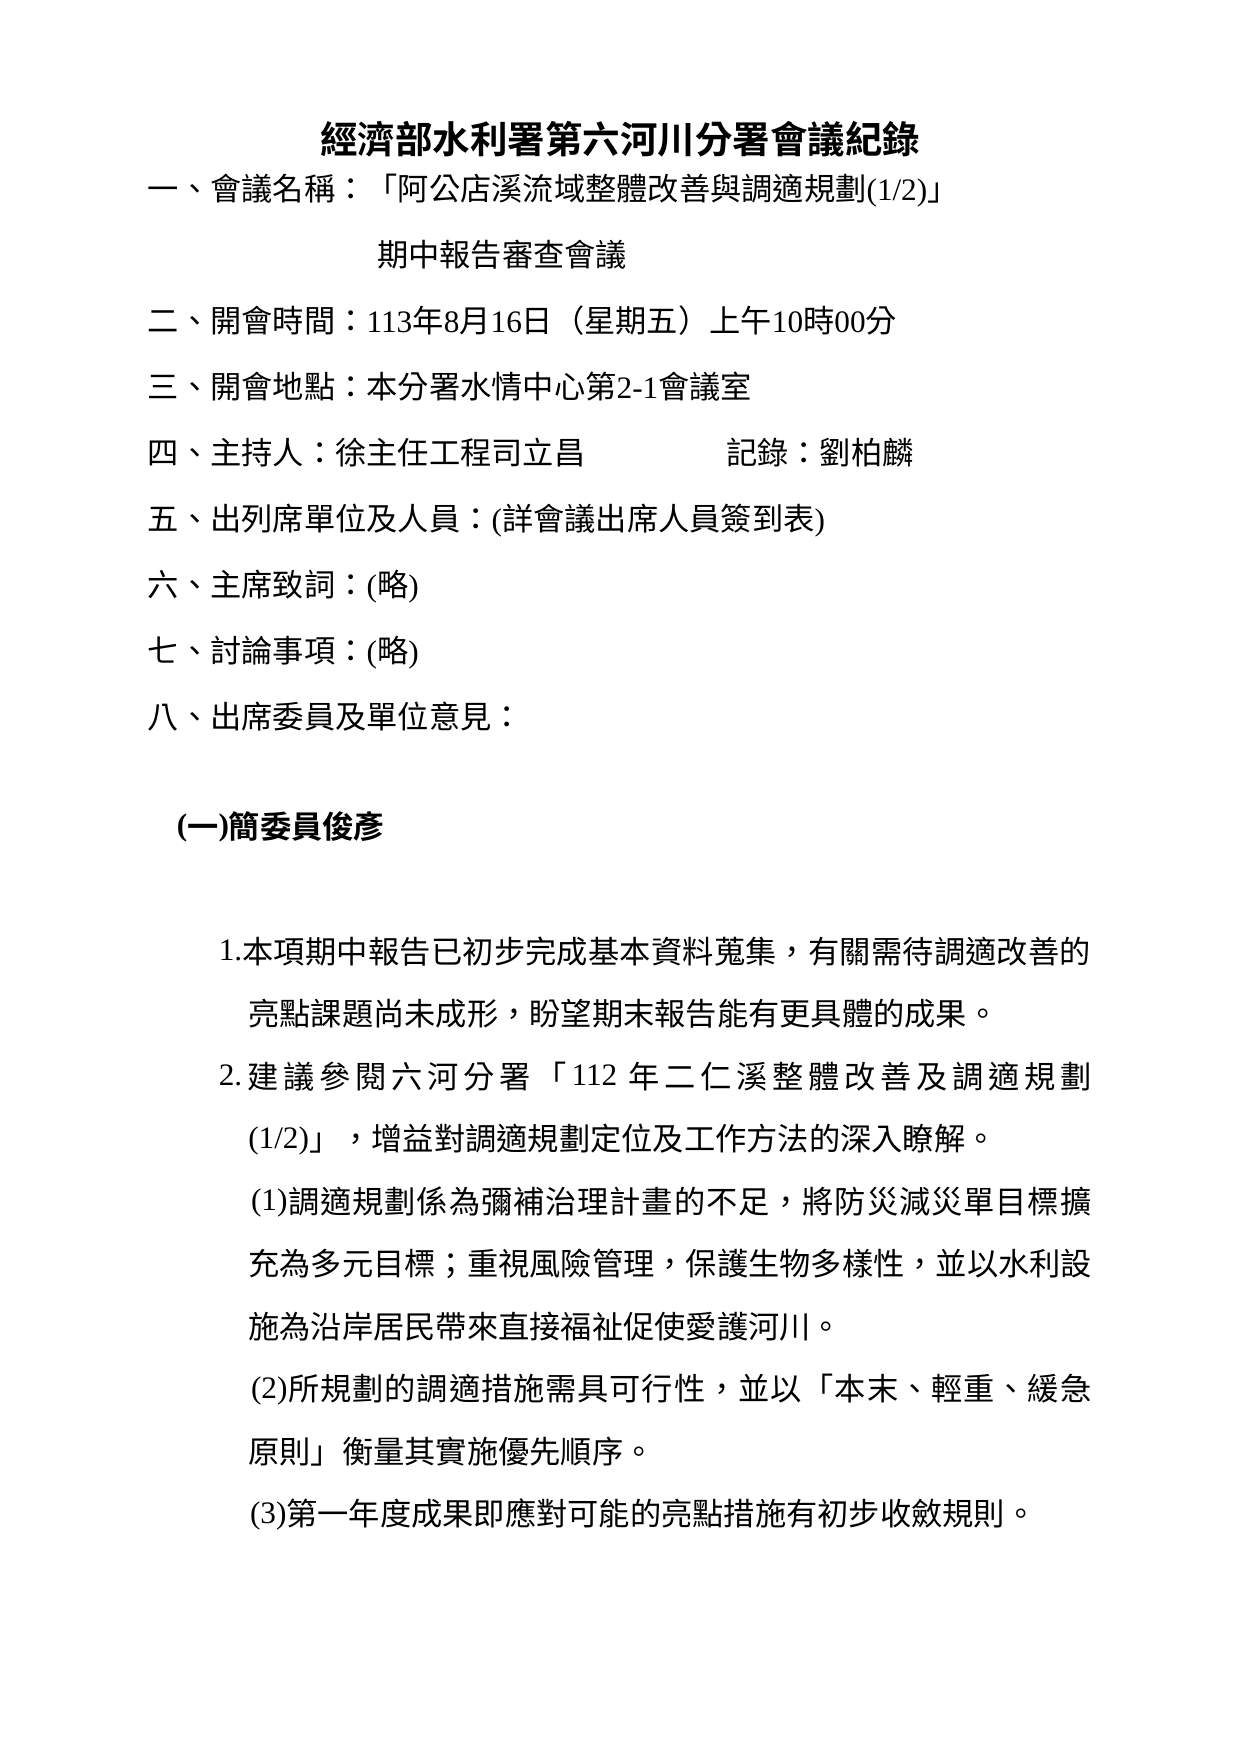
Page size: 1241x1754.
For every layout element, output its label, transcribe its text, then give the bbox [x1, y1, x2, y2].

text 經濟部水利署第六河川分署會議紀錄 [148, 95, 1092, 158]
text 八、出席委員及單位意見： [148, 692, 1092, 737]
text 期中報告審查會議 [377, 230, 1092, 275]
text 四、主持人：徐主任工程司立昌 記錄：劉柏麟 [148, 428, 1092, 473]
text 一、會議名稱：「阿公店溪流域整體改善與調適規劃(1/2)」 [148, 164, 1092, 209]
text 2.建議參閱六河分署「112年二仁溪整體改善及調適規劃(1/2)」，增益對調適規劃定位及工作方法的深入瞭解。 [218, 1033, 1092, 1158]
text 1.本項期中報告已初步完成基本資料蒐集，有關需待調適改善的亮點課題尚未成形，盼望期末報告能有更具體的成果。 [218, 908, 1092, 1033]
text (2)所規劃的調適措施需具可行性，並以「本末、輕重、緩急原則」衡量其實施優先順序。 [218, 1345, 1092, 1470]
text (一)簡委員俊彥 [177, 783, 1092, 845]
text 二、開會時間：113年8月16日（星期五）上午10時00分 [148, 296, 1092, 341]
text (3)第一年度成果即應對可能的亮點措施有初步收斂規則。 [218, 1470, 1092, 1533]
text (1)調適規劃係為彌補治理計畫的不足，將防災減災單目標擴充為多元目標；重視風險管理，保護生物多樣性，並以水利設施為沿岸居民帶來直接福祉促使愛護河川。 [218, 1158, 1092, 1345]
text 六、主席致詞：(略) [148, 560, 1092, 605]
text 五、出列席單位及人員：(詳會議出席人員簽到表) [148, 494, 1092, 539]
text 三、開會地點：本分署水情中心第2-1會議室 [148, 362, 1092, 407]
text 七、討論事項：(略) [148, 626, 1092, 671]
